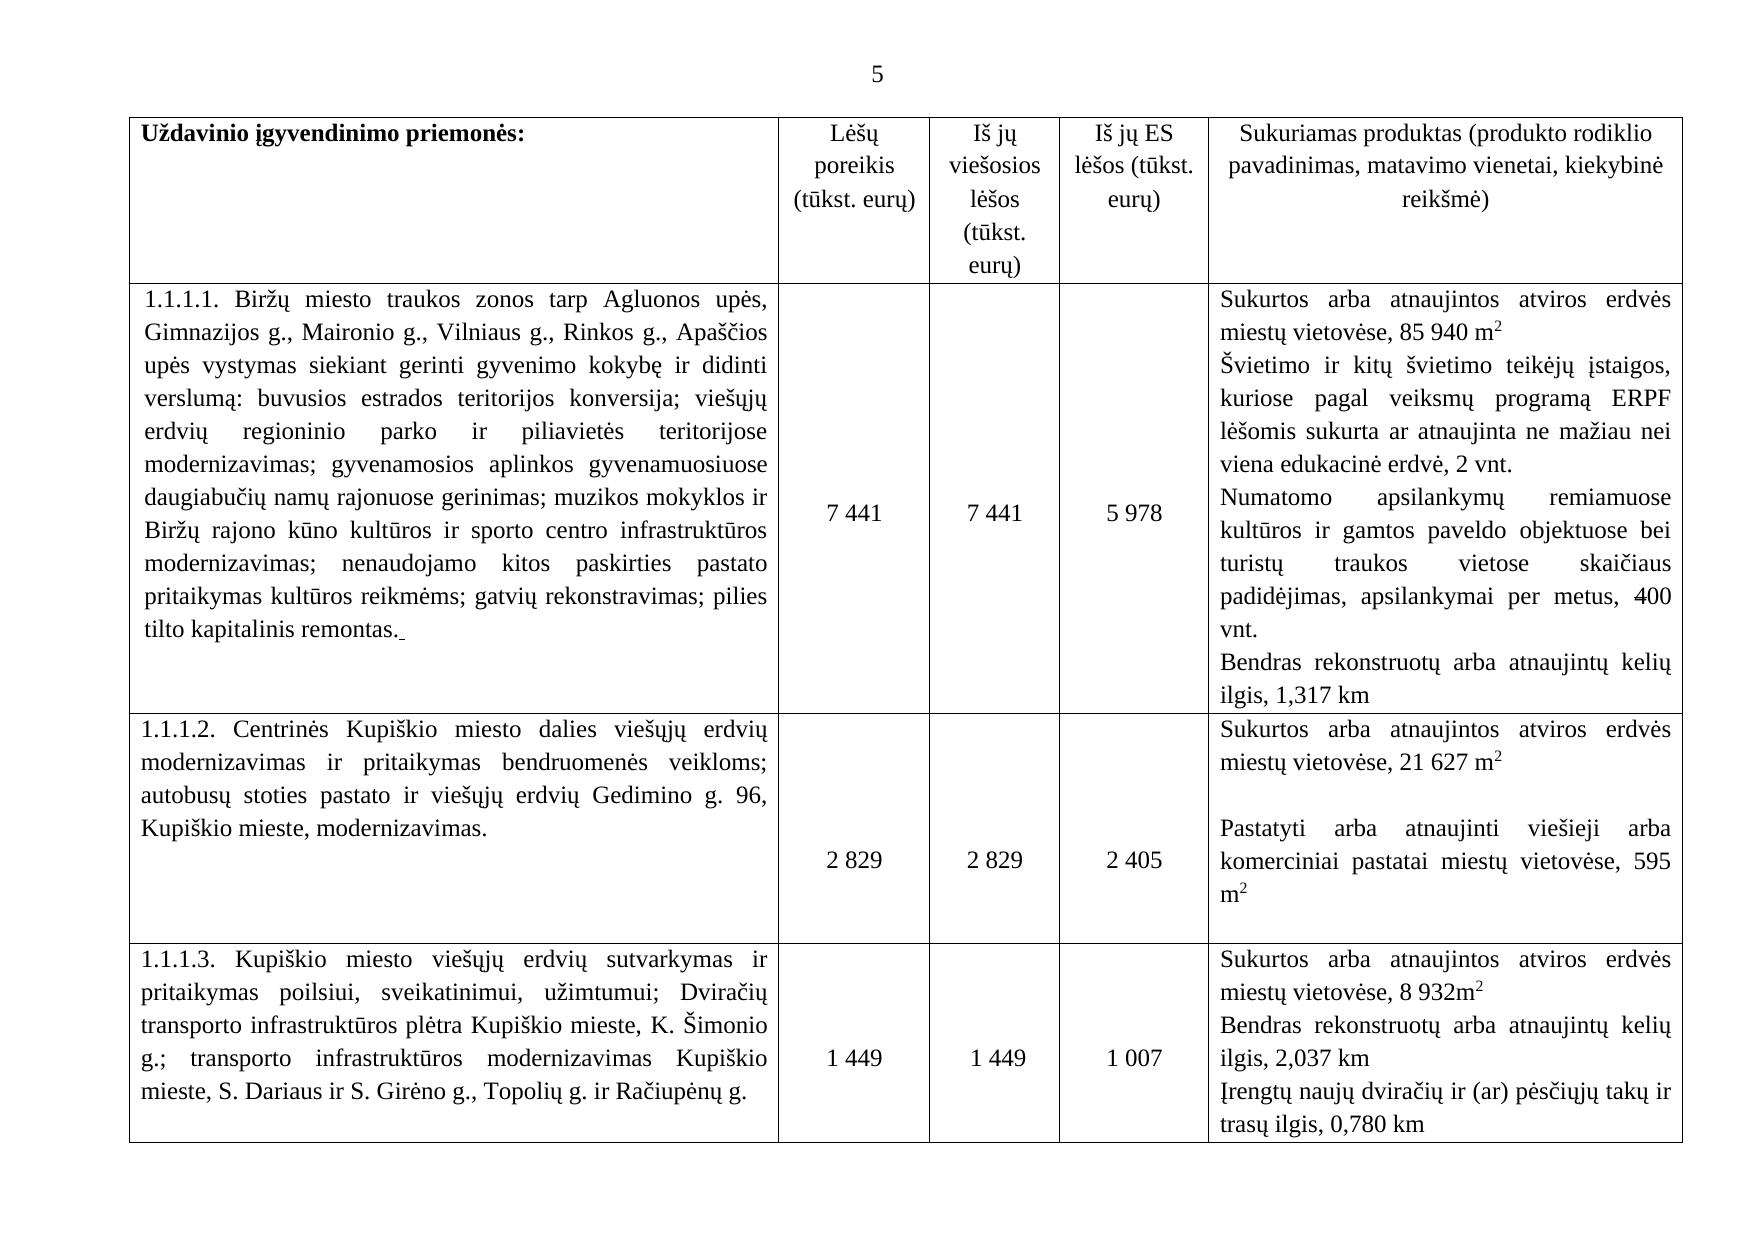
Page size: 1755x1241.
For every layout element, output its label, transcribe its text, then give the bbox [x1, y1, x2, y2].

table_cell 1.1.1.1. Biržų miesto traukos zonos tarp Agluonos upės, Gimnazijos g., Maironio g., Vilniaus g., Rinkos g., Apaščios upės vystymas siekiant gerinti gyvenimo kokybę ir didinti verslumą: buvusios estrados teritorijos konversija; viešųjų erdvių regioninio parko ir piliavietės teritorijose modernizavimas; gyvenamosios aplinkos gyvenamuosiuose daugiabučių namų rajonuose gerinimas; muzikos mokyklos ir Biržų rajono kūno kultūros ir sporto centro infrastruktūros modernizavimas; nenaudojamo kitos paskirties pastato pritaikymas kultūros reikmėms; gatvių rekonstravimas; pilies tilto kapitalinis remontas. [130, 284, 778, 713]
table_cell 1 449 [930, 944, 1059, 1142]
table_header Uždavinio įgyvendinimo priemonės: [130, 118, 778, 283]
table_header Iš jų viešosios lėšos (tūkst. eurų) [930, 118, 1059, 283]
table_cell Sukurtos arba atnaujintos atviros erdvės miestų vietovėse, 8 932m2 Bendras rekonstruotų arba atnaujintų kelių ilgis, 2,037 km Įrengtų naujų dviračių ir (ar) pėsčiųjų takų ir trasų ilgis, 0,780 km [1209, 944, 1682, 1142]
table_cell Sukurtos arba atnaujintos atviros erdvės miestų vietovėse, 21 627 m2 Pastatyti arba atnaujinti viešieji arba komerciniai pastatai miestų vietovėse, 595 m2 [1209, 714, 1682, 943]
table_cell 5 978 [1060, 284, 1208, 713]
table_header Lėšų poreikis (tūkst. eurų) [779, 118, 929, 283]
table_header Sukuriamas produktas (produkto rodiklio pavadinimas, matavimo vienetai, kiekybinė reikšmė) [1209, 118, 1682, 283]
table_cell 1.1.1.3. Kupiškio miesto viešųjų erdvių sutvarkymas ir pritaikymas poilsiui, sveikatinimui, užimtumui; Dviračių transporto infrastruktūros plėtra Kupiškio mieste, K. Šimonio g.; transporto infrastruktūros modernizavimas Kupiškio mieste, S. Dariaus ir S. Girėno g., Topolių g. ir Račiupėnų g. [130, 944, 778, 1142]
table_cell 2 829 [930, 714, 1059, 943]
table_cell 7 441 [930, 284, 1059, 713]
table_cell 2 405 [1060, 714, 1208, 943]
table_header Iš jų ES lėšos (tūkst. eurų) [1060, 118, 1208, 283]
table_cell 2 829 [779, 714, 929, 943]
table_cell 1 449 [779, 944, 929, 1142]
table_cell 7 441 [779, 284, 929, 713]
table_cell 1.1.1.2. Centrinės Kupiškio miesto dalies viešųjų erdvių modernizavimas ir pritaikymas bendruomenės veikloms; autobusų stoties pastato ir viešųjų erdvių Gedimino g. 96, Kupiškio mieste, modernizavimas. [130, 714, 778, 943]
table_cell Sukurtos arba atnaujintos atviros erdvės miestų vietovėse, 85 940 m2 Švietimo ir kitų švietimo teikėjų įstaigos, kuriose pagal veiksmų programą ERPF lėšomis sukurta ar atnaujinta ne mažiau nei viena edukacinė erdvė, 2 vnt. Numatomo apsilankymų remiamuose kultūros ir gamtos paveldo objektuose bei turistų traukos vietose skaičiaus padidėjimas, apsilankymai per metus, 400 vnt. Bendras rekonstruotų arba atnaujintų kelių ilgis, 1,317 km [1209, 284, 1682, 713]
table_cell 1 007 [1060, 944, 1208, 1142]
